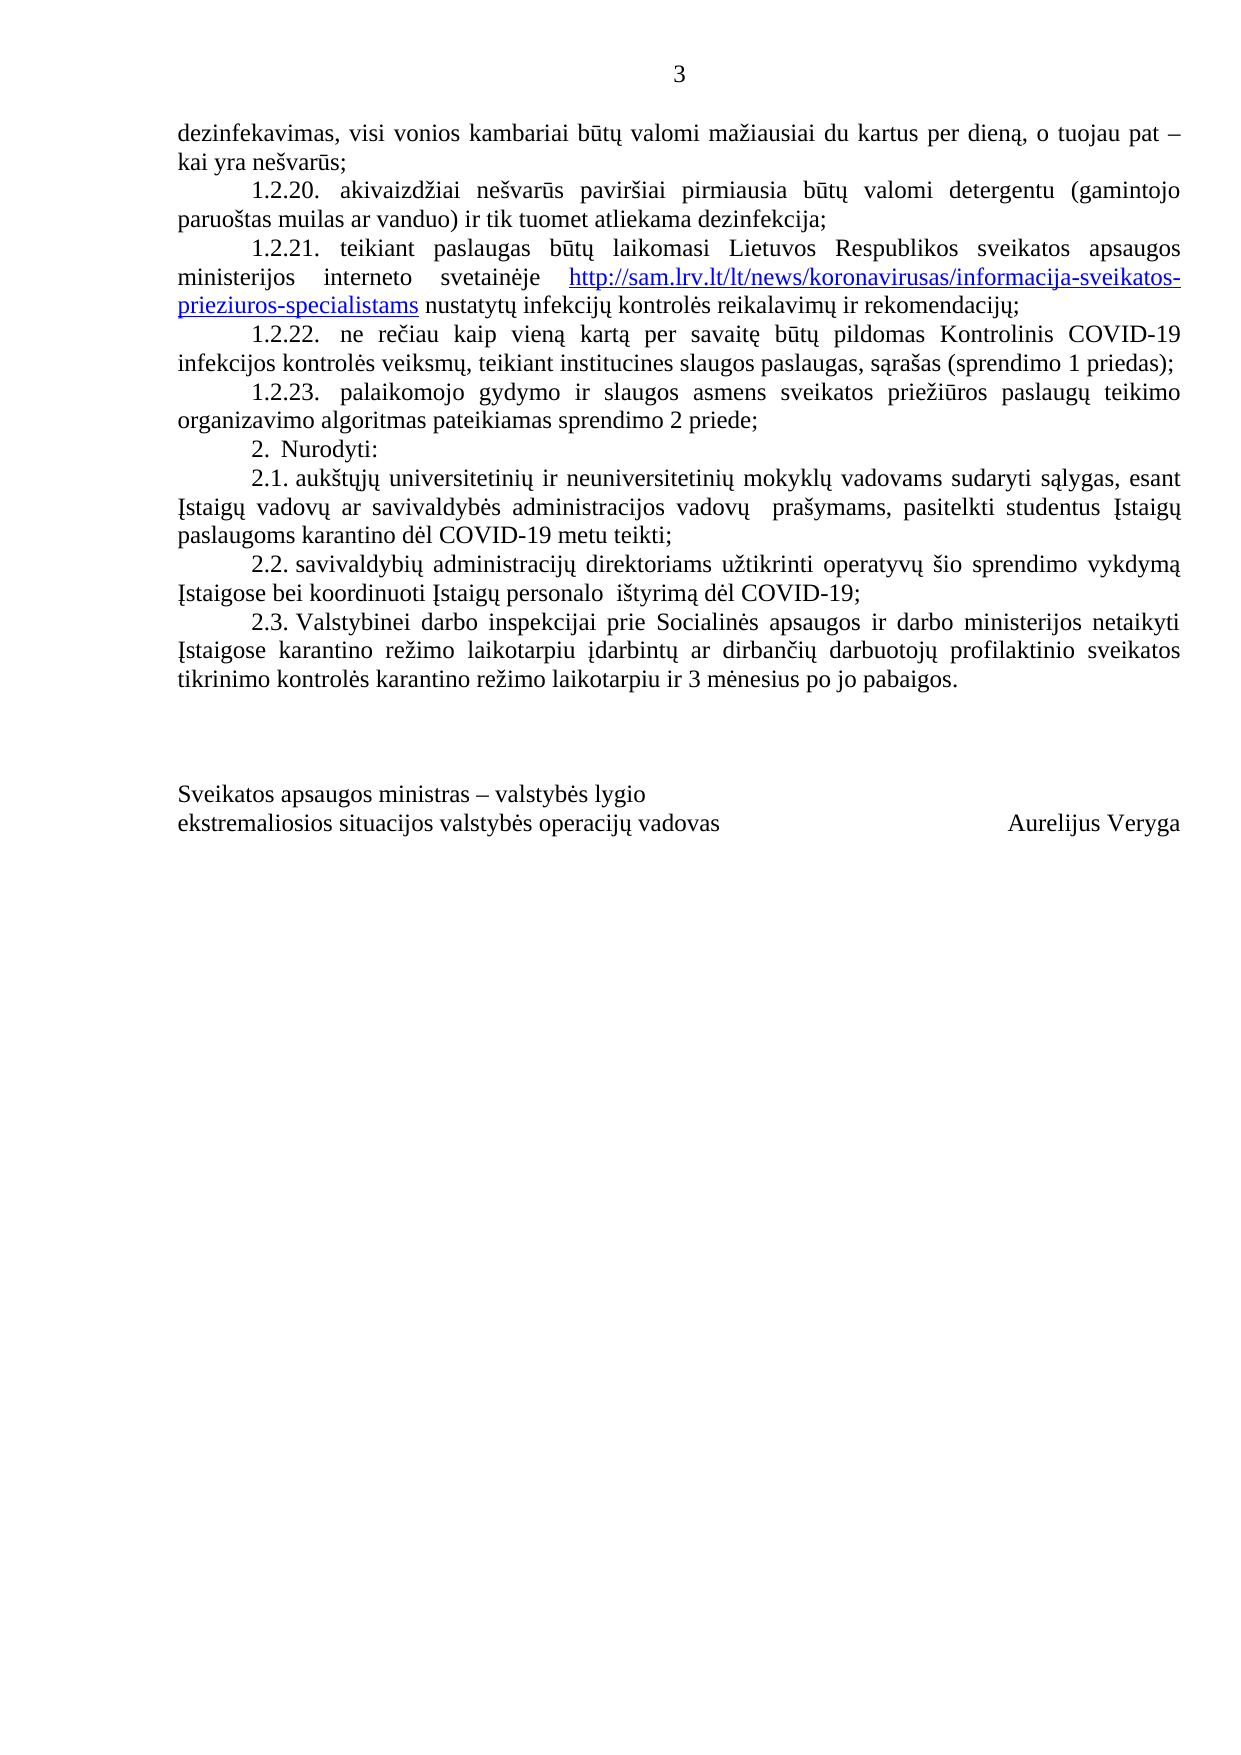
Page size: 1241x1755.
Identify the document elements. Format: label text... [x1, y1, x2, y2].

text 2. Nurodyti: [177, 434, 1181, 463]
text 1.2.22. ne rečiau kaip vieną kartą per savaitę būtų pildomas Kontrolinis COVID-19 infekcijos kontrolės veiksmų, teikiant institucines slaugos paslaugas, sąrašas (sprendimo 1 priedas); [177, 319, 1181, 377]
text 2.2. savivaldybių administracijų direktoriams užtikrinti operatyvų šio sprendimo vykdymą Įstaigose bei koordinuoti Įstaigų personalo ištyrimą dėl COVID-19; [177, 549, 1181, 607]
text 2.1. aukštųjų universitetinių ir neuniversitetinių mokyklų vadovams sudaryti sąlygas, esant Įstaigų vadovų ar savivaldybės administracijos vadovų prašymams, pasitelkti studentus Įstaigų paslaugoms karantino dėl COVID-19 metu teikti; [177, 463, 1181, 549]
text 2.3. Valstybinei darbo inspekcijai prie Socialinės apsaugos ir darbo ministerijos netaikyti Įstaigose karantino režimo laikotarpiu įdarbintų ar dirbančių darbuotojų profilaktinio sveikatos tikrinimo kontrolės karantino režimo laikotarpiu ir 3 mėnesius po jo pabaigos. [177, 607, 1181, 693]
text 1.2.20. akivaizdžiai nešvarūs paviršiai pirmiausia būtų valomi detergentu (gamintojo paruoštas muilas ar vanduo) ir tik tuomet atliekama dezinfekcija; [177, 176, 1181, 233]
text 1.2.21. teikiant paslaugas būtų laikomasi Lietuvos Respublikos sveikatos apsaugos ministerijos interneto svetainėje http://sam.lrv.lt/lt/news/koronavirusas/informacija-sveikatos-prieziuros-specialistams nustatytų infekcijų kontrolės reikalavimų ir rekomendacijų; [177, 233, 1181, 319]
text dezinfekavimas, visi vonios kambariai būtų valomi mažiausiai du kartus per dieną, o tuojau pat – kai yra nešvarūs; [177, 118, 1181, 176]
text ekstremaliosios situacijos valstybės operacijų vadovas Aurelijus Veryga [177, 808, 1181, 837]
text 1.2.23. palaikomojo gydymo ir slaugos asmens sveikatos priežiūros paslaugų teikimo organizavimo algoritmas pateikiamas sprendimo 2 priede; [177, 377, 1181, 434]
text Sveikatos apsaugos ministras – valstybės lygio [177, 779, 1181, 808]
